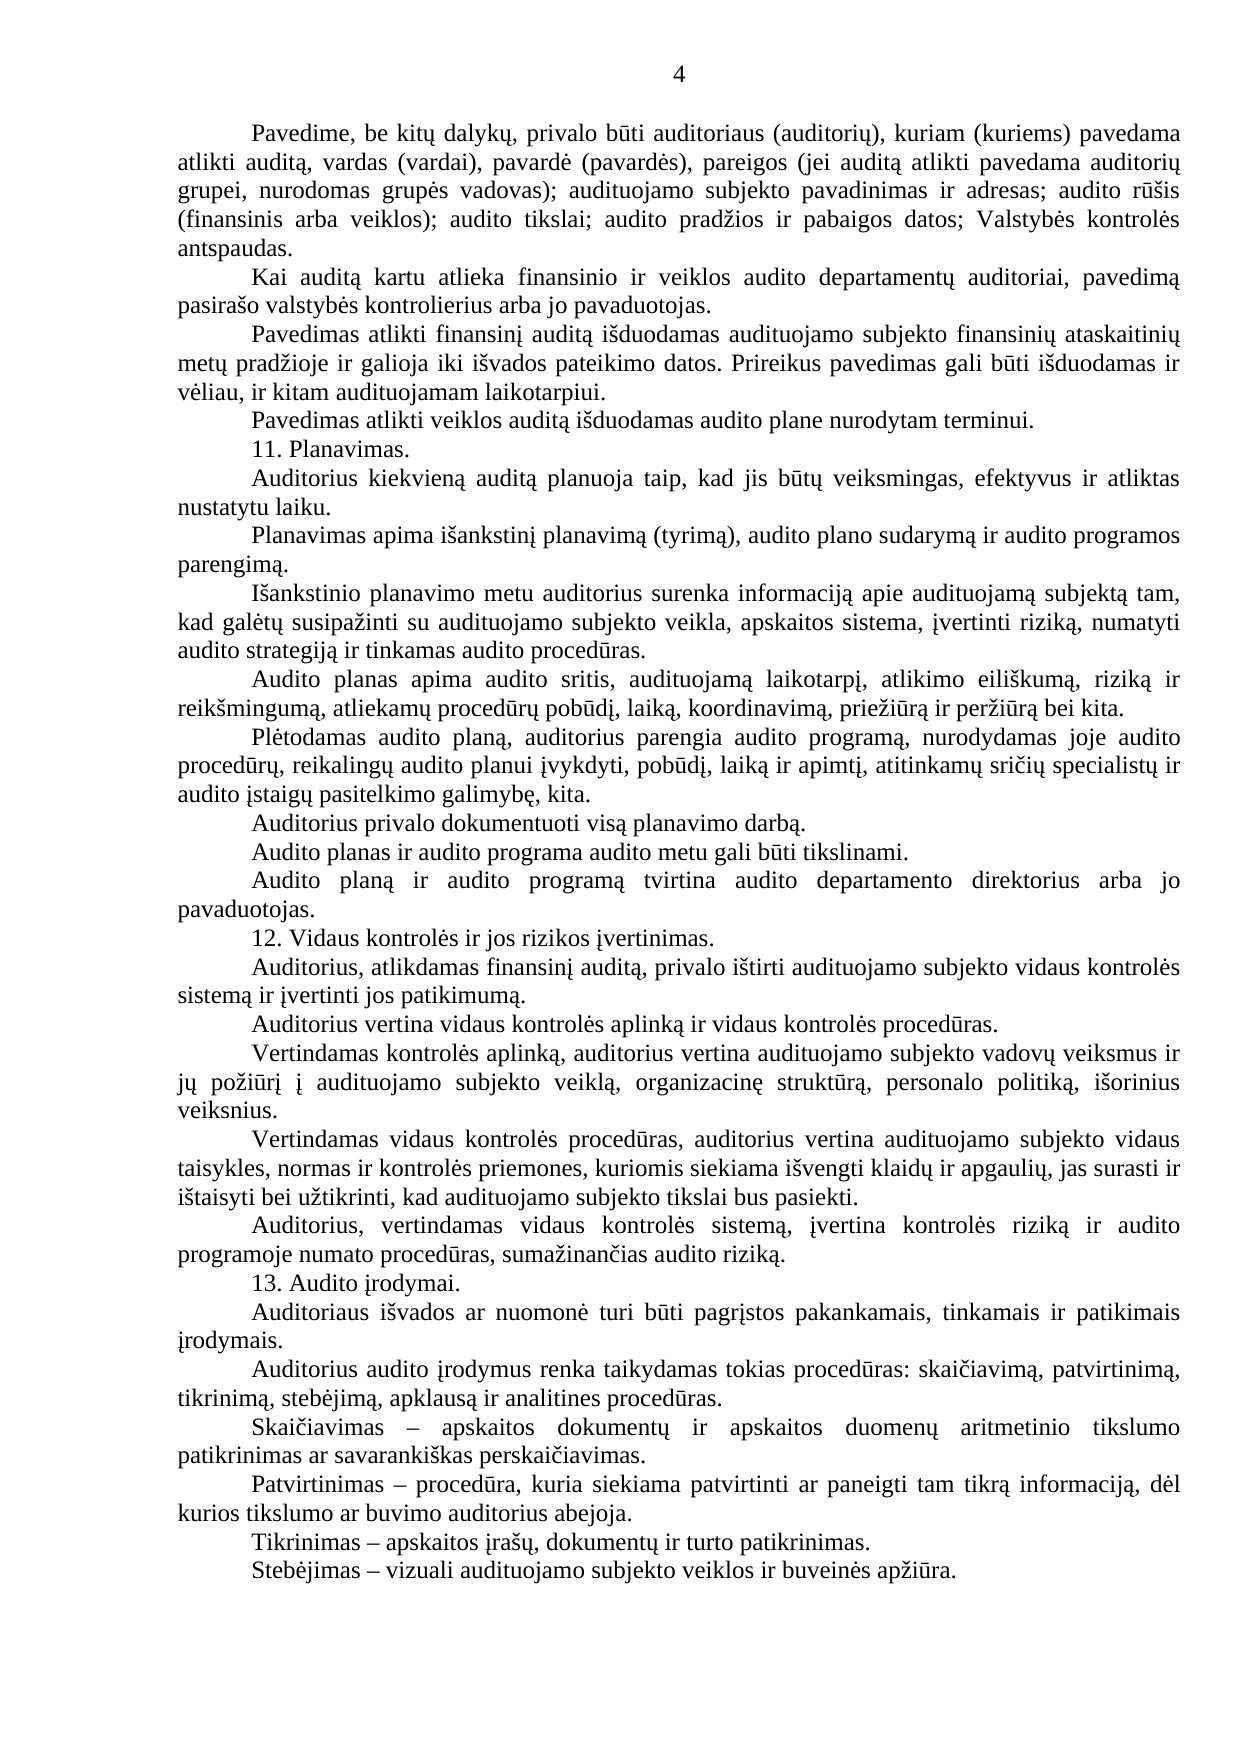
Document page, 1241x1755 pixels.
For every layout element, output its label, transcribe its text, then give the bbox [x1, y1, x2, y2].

text Auditorius vertina vidaus kontrolės aplinką ir vidaus kontrolės procedūras. [177, 1009, 1181, 1038]
text Auditorius audito įrodymus renka taikydamas tokias procedūras: skaičiavimą, patvirtinimą, tikrinimą, stebėjimą, apklausą ir analitines procedūras. [177, 1354, 1181, 1412]
text Skaičiavimas – apskaitos dokumentų ir apskaitos duomenų aritmetinio tikslumo patikrinimas ar savarankiškas perskaičiavimas. [177, 1412, 1181, 1469]
text Pavedimas atlikti finansinį auditą išduodamas audituojamo subjekto finansinių ataskaitinių metų pradžioje ir galioja iki išvados pateikimo datos. Prireikus pavedimas gali būti išduodamas ir vėliau, ir kitam audituojamam laikotarpiui. [177, 319, 1181, 406]
text Auditorius kiekvieną auditą planuoja taip, kad jis būtų veiksmingas, efektyvus ir atliktas nustatytu laiku. [177, 463, 1181, 521]
text 11. Planavimas. [177, 434, 1181, 463]
text Tikrinimas – apskaitos įrašų, dokumentų ir turto patikrinimas. [177, 1527, 1181, 1556]
text Auditorius privalo dokumentuoti visą planavimo darbą. [177, 808, 1181, 837]
text Vertindamas kontrolės aplinką, auditorius vertina audituojamo subjekto vadovų veiksmus ir jų požiūrį į audituojamo subjekto veiklą, organizacinę struktūrą, personalo politiką, išorinius veiksnius. [177, 1038, 1181, 1124]
text Auditoriaus išvados ar nuomonė turi būti pagrįstos pakankamais, tinkamais ir patikimais įrodymais. [177, 1297, 1181, 1354]
text Audito planą ir audito programą tvirtina audito departamento direktorius arba jo pavaduotojas. [177, 866, 1181, 923]
text Audito planas ir audito programa audito metu gali būti tikslinami. [177, 837, 1181, 866]
text Vertindamas vidaus kontrolės procedūras, auditorius vertina audituojamo subjekto vidaus taisykles, normas ir kontrolės priemones, kuriomis siekiama išvengti klaidų ir apgaulių, jas surasti ir ištaisyti bei užtikrinti, kad audituojamo subjekto tikslai bus pasiekti. [177, 1124, 1181, 1211]
text Pavedime, be kitų dalykų, privalo būti auditoriaus (auditorių), kuriam (kuriems) pavedama atlikti auditą, vardas (vardai), pavardė (pavardės), pareigos (jei auditą atlikti pavedama auditorių grupei, nurodomas grupės vadovas); audituojamo subjekto pavadinimas ir adresas; audito rūšis (finansinis arba veiklos); audito tikslai; audito pradžios ir pabaigos datos; Valstybės kontrolės antspaudas. [177, 118, 1181, 262]
text Pavedimas atlikti veiklos auditą išduodamas audito plane nurodytam terminui. [177, 406, 1181, 434]
text 13. Audito įrodymai. [177, 1268, 1181, 1297]
text Audito planas apima audito sritis, audituojamą laikotarpį, atlikimo eiliškumą, riziką ir reikšmingumą, atliekamų procedūrų pobūdį, laiką, koordinavimą, priežiūrą ir peržiūrą bei kita. [177, 664, 1181, 722]
text Patvirtinimas – procedūra, kuria siekiama patvirtinti ar paneigti tam tikrą informaciją, dėl kurios tikslumo ar buvimo auditorius abejoja. [177, 1469, 1181, 1527]
text Auditorius, atlikdamas finansinį auditą, privalo ištirti audituojamo subjekto vidaus kontrolės sistemą ir įvertinti jos patikimumą. [177, 952, 1181, 1009]
text Plėtodamas audito planą, auditorius parengia audito programą, nurodydamas joje audito procedūrų, reikalingų audito planui įvykdyti, pobūdį, laiką ir apimtį, atitinkamų sričių specialistų ir audito įstaigų pasitelkimo galimybę, kita. [177, 722, 1181, 808]
text Auditorius, vertindamas vidaus kontrolės sistemą, įvertina kontrolės riziką ir audito programoje numato procedūras, sumažinančias audito riziką. [177, 1211, 1181, 1268]
text 12. Vidaus kontrolės ir jos rizikos įvertinimas. [177, 923, 1181, 952]
text Planavimas apima išankstinį planavimą (tyrimą), audito plano sudarymą ir audito programos parengimą. [177, 521, 1181, 578]
text Išankstinio planavimo metu auditorius surenka informaciją apie audituojamą subjektą tam, kad galėtų susipažinti su audituojamo subjekto veikla, apskaitos sistema, įvertinti riziką, numatyti audito strategiją ir tinkamas audito procedūras. [177, 578, 1181, 664]
text Kai auditą kartu atlieka finansinio ir veiklos audito departamentų auditoriai, pavedimą pasirašo valstybės kontrolierius arba jo pavaduotojas. [177, 262, 1181, 319]
text Stebėjimas – vizuali audituojamo subjekto veiklos ir buveinės apžiūra. [177, 1556, 1181, 1584]
